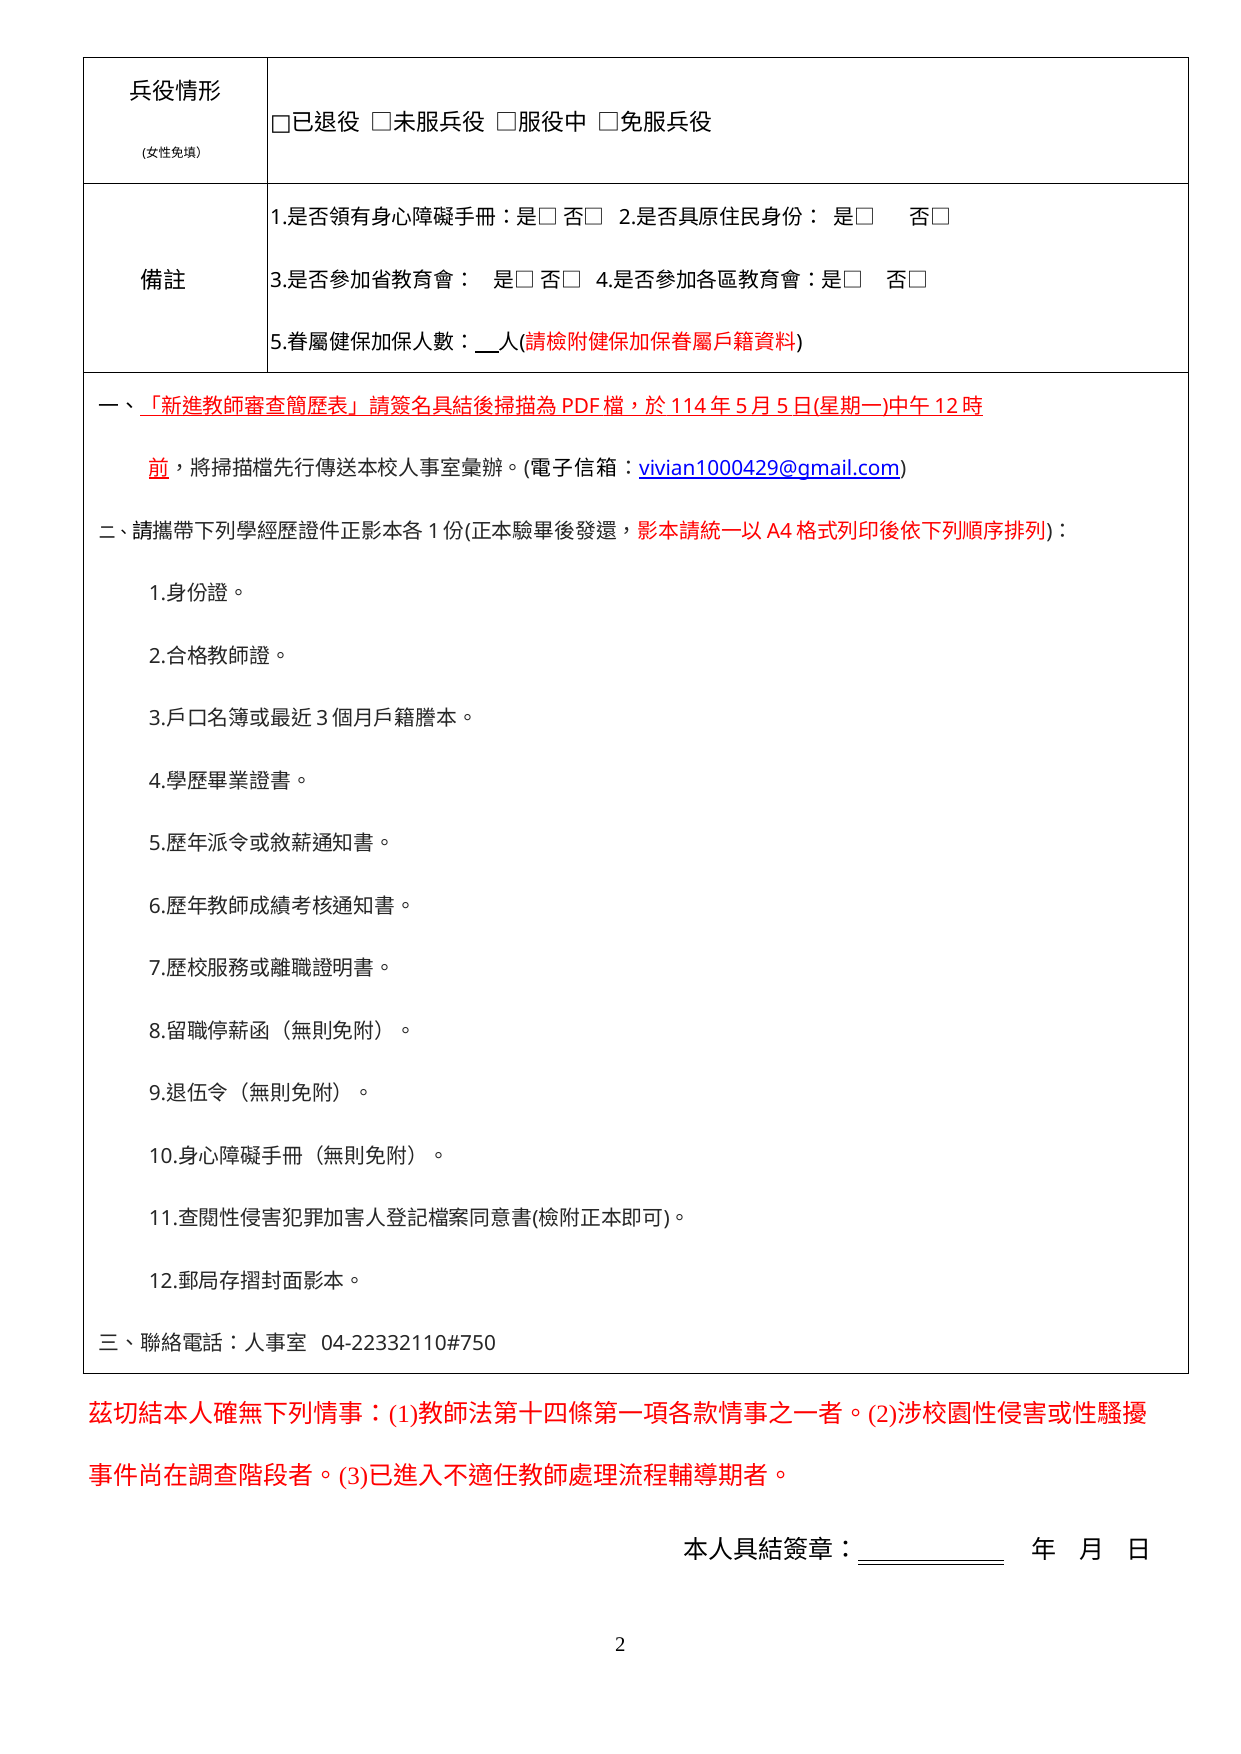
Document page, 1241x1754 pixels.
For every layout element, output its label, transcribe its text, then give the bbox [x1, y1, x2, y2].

text 茲切結本人確無下列情事：(1)教師法第十四條第一項各款情事之一者。(2)涉校園性侵害或性騷擾事件尚在調查階段者。(3)已進入不適任教師處理流程輔導期者。 [89, 1380, 1152, 1505]
table_cell 兵役情形 (女性免填） [84, 58, 267, 183]
table_cell 1.是否領有身心障礙手冊：是□ 否□ 2.是否具原住民身份： 是□ 否□ 3.是否參加省教育會： 是□ 否□ 4.是否參加各區教育會：是□ 否□ 5.眷屬健保加保人數： 人(請檢附健保加保眷屬戶籍資料) [268, 184, 1188, 372]
table_cell 「新進教師審查簡歷表」請簽名具結後掃描為PDF檔，於114年5月5日(星期一)中午12時 前，將掃描檔先行傳送本校人事室彙辦。(電子信箱：vivian1000429@gmail.com) 請攜帶下列學經歷證件正影本各1份(正本驗畢後發還，影本請統一以A4格式列印後依下列順序排列)： 身份證。 合格教師證。 戶口名簿或最近3個月戶籍謄本。 學歷畢業證書。 歷年派令或敘薪通知書。 歷年教師成績考核通知書。 歷校服務或離職證明書。 留職停薪函（無則免附）。 退伍令（無則免附）。 身心障礙手冊（無則免附）。 查閱性侵害犯罪加害人登記檔案同意書(檢附正本即可)。 郵局存摺封面影本。 聯絡電話：人事室 04-22332110#750 [84, 373, 1188, 1373]
table_cell 備註 [84, 184, 267, 372]
text 本人具結簽章： 年 月 日 [89, 1517, 1152, 1579]
table_cell □已退役 □未服兵役 □服役中 □免服兵役 [268, 58, 1188, 183]
